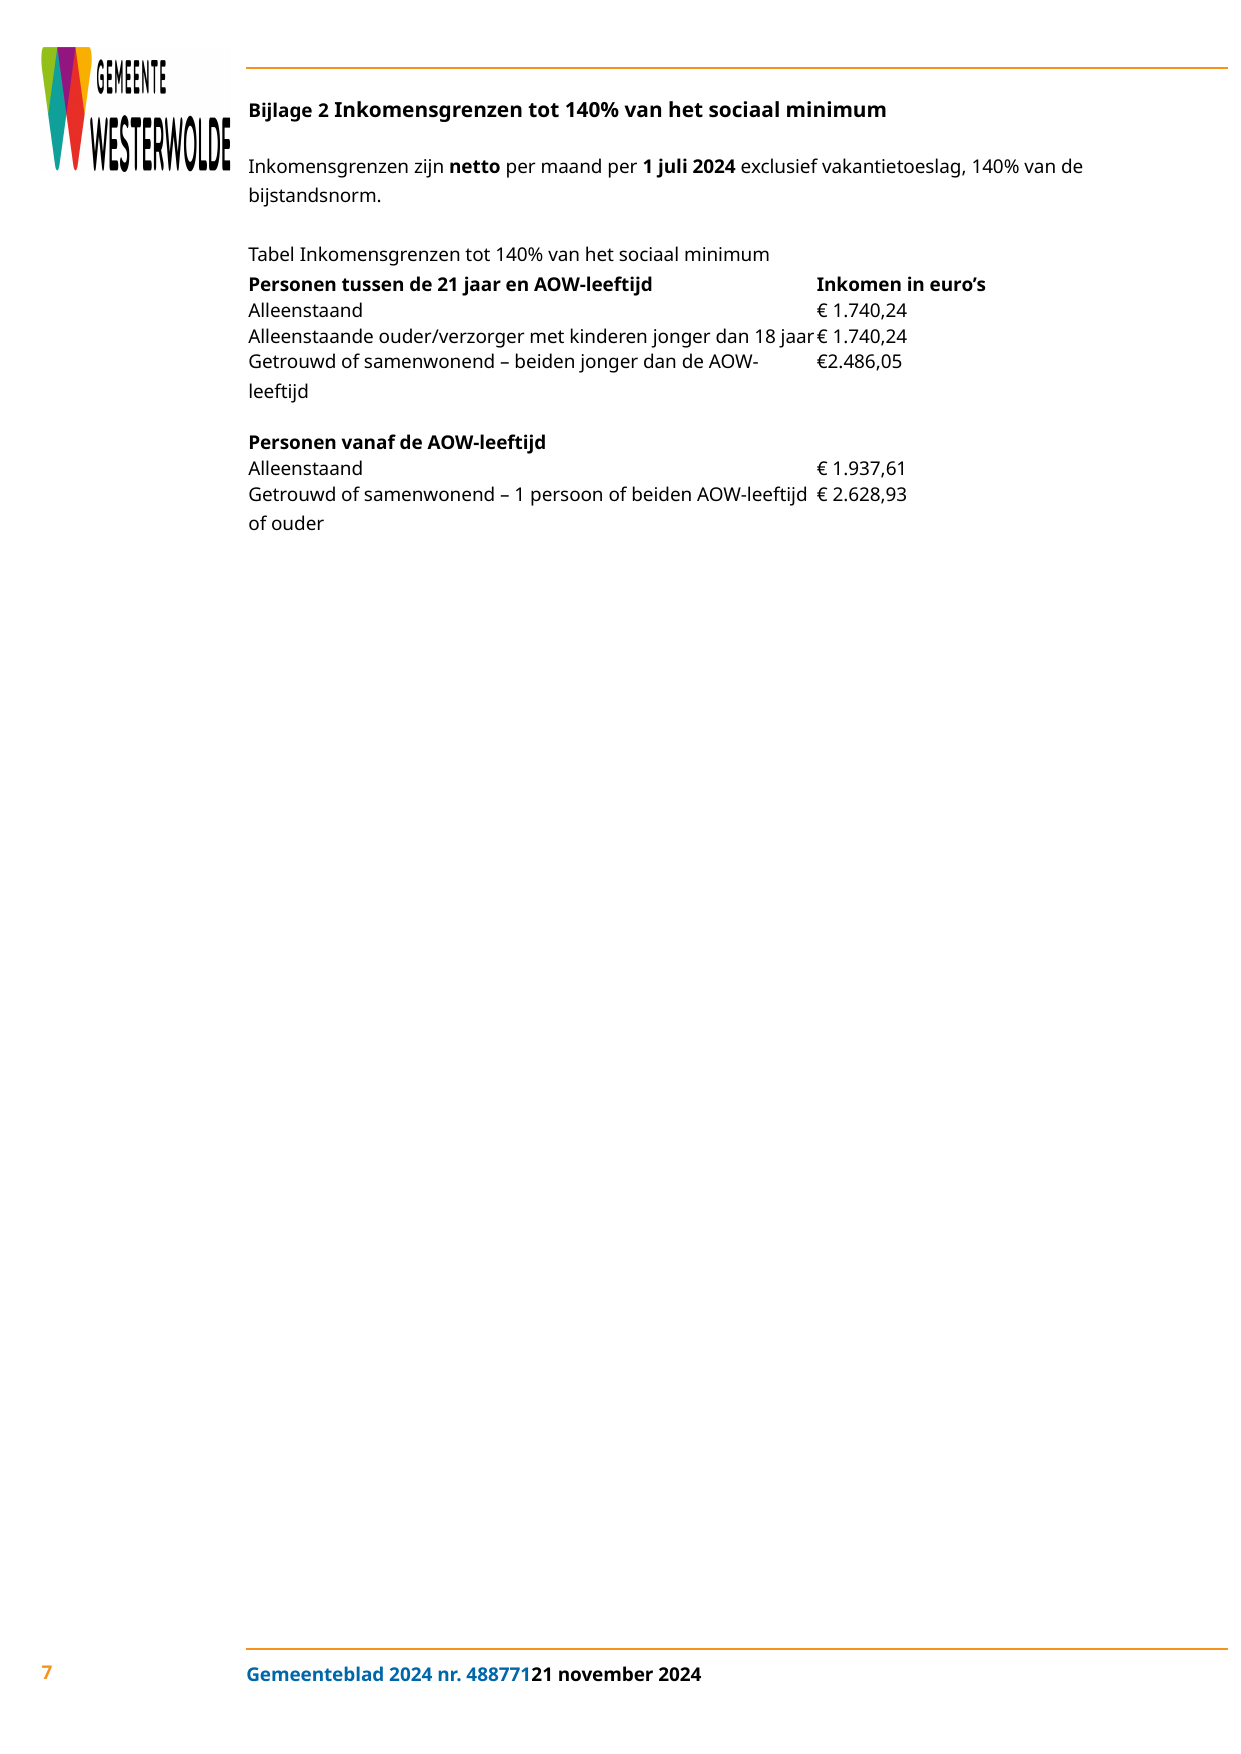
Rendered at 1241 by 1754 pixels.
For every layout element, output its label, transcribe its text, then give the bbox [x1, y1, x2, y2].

table_cell € 1.937,61 [817, 455, 1152, 481]
table_cell [248, 536, 817, 562]
picture [41, 47, 231, 172]
table_cell [817, 430, 1152, 455]
table_cell € 1.740,24 [817, 297, 1152, 323]
table_header Personen tussen de 21 jaar en AOW-leeftijd [248, 271, 817, 297]
table_cell Personen vanaf de AOW-leeftijd [248, 430, 817, 455]
text Tabel Inkomensgrenzen tot 140% van het sociaal minimum [248, 242, 1152, 267]
table_cell €2.486,05 [817, 349, 1152, 404]
table_cell € 2.628,93 [817, 481, 1152, 536]
table_header Inkomen in euro’s [817, 271, 1152, 297]
text Bijlage 2 Inkomensgrenzen tot 140% van het sociaal minimum [248, 95, 1152, 123]
table_cell [817, 404, 1152, 429]
table_cell Alleenstaande ouder/verzorger met kinderen jonger dan 18 jaar [248, 323, 817, 348]
table_cell € 1.740,24 [817, 323, 1152, 348]
table_cell [248, 404, 817, 429]
table_cell Getrouwd of samenwonend – beiden jonger dan de AOW-leeftijd [248, 349, 817, 404]
table_cell [817, 536, 1152, 562]
table_cell Getrouwd of samenwonend – 1 persoon of beiden AOW-leeftijd of ouder [248, 481, 817, 536]
table_cell Alleenstaand [248, 297, 817, 323]
table_cell Alleenstaand [248, 455, 817, 481]
text Inkomensgrenzen zijn netto per maand per 1 juli 2024 exclusief vakantietoeslag, 140% van de bijstandsnorm. [248, 153, 1152, 208]
